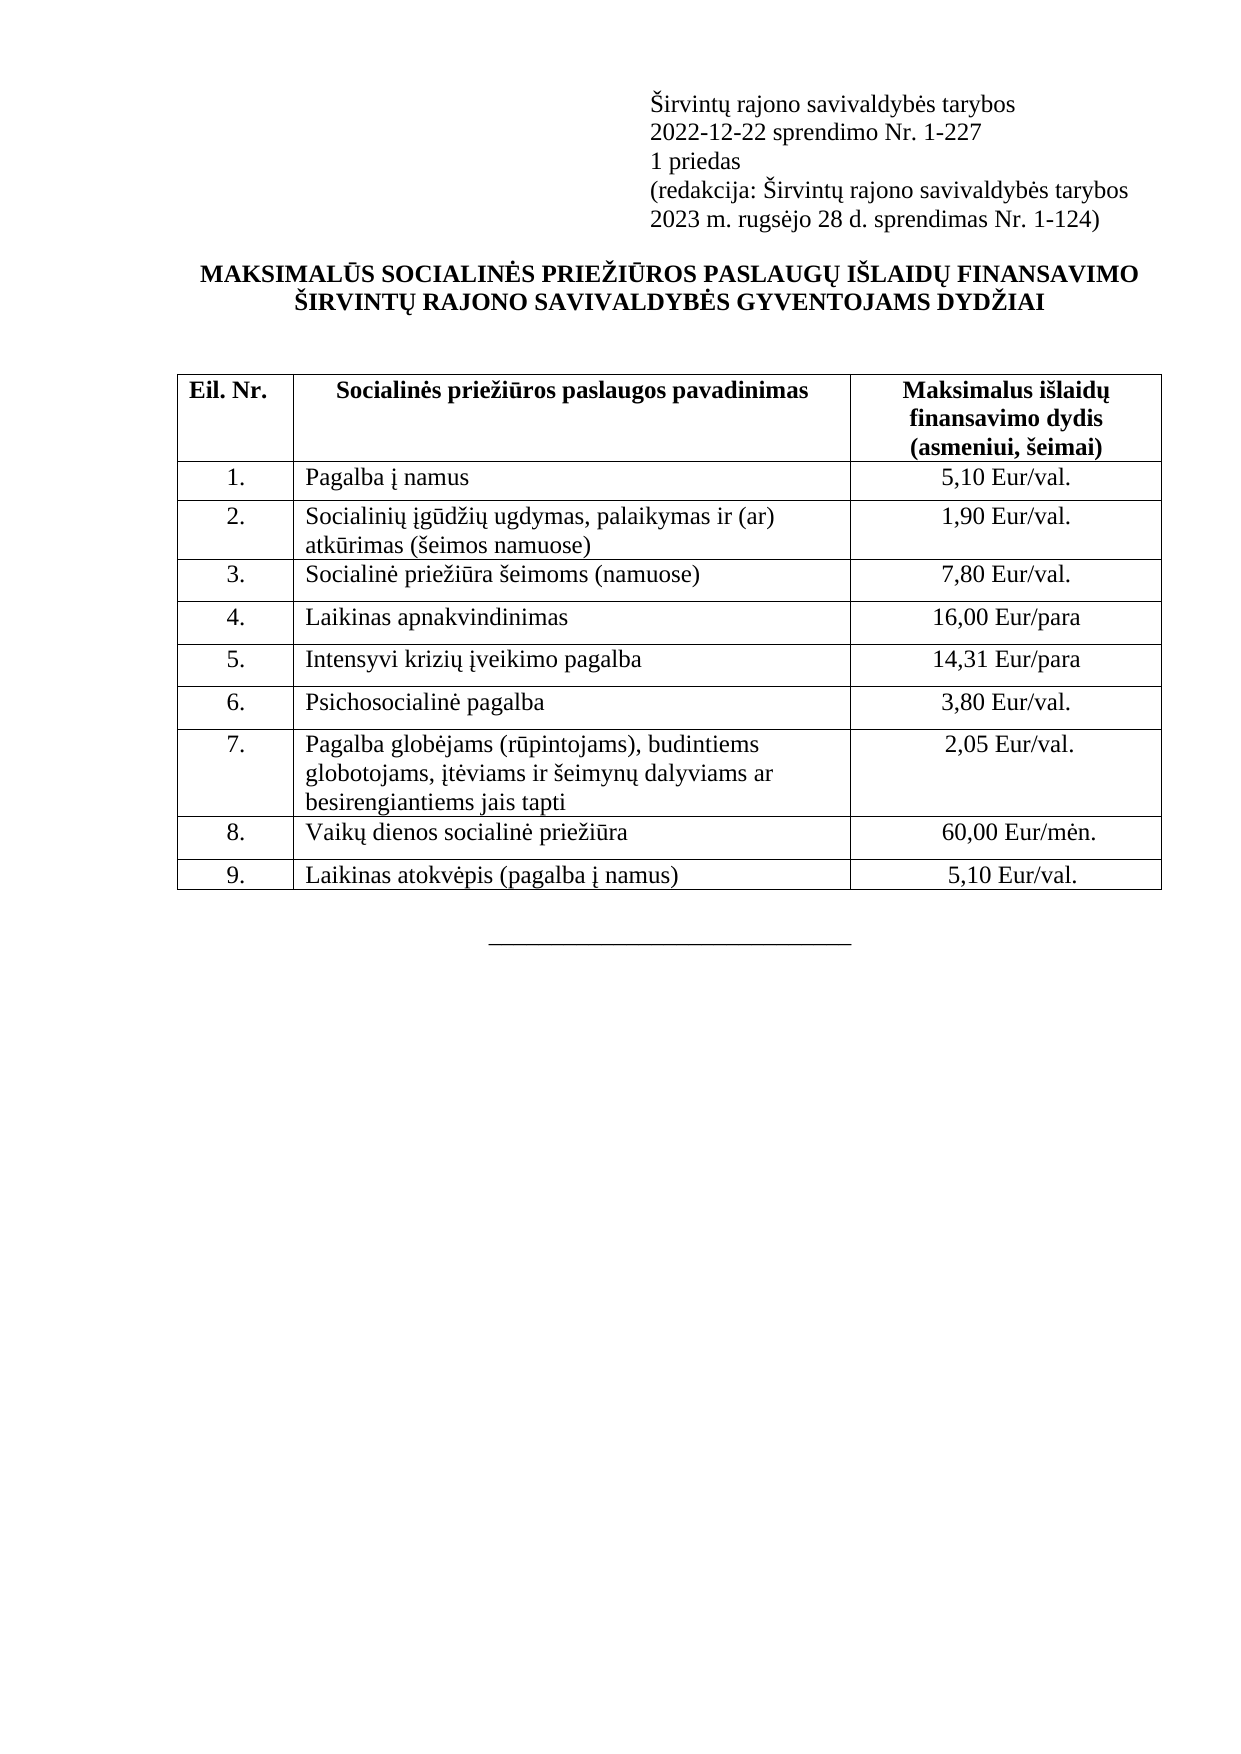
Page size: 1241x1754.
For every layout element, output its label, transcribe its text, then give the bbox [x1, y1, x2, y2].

table_header Socialinės priežiūros paslaugos pavadinimas [294, 375, 850, 461]
table_cell 6. [178, 687, 293, 728]
table_cell 16,00 Eur/para [851, 602, 1161, 643]
table_cell Laikinas apnakvindinimas [294, 602, 850, 643]
table_header Eil. Nr. [178, 375, 293, 461]
table_cell Socialinių įgūdžių ugdymas, palaikymas ir (ar) atkūrimas (šeimos namuose) [294, 501, 850, 558]
text 2023 m. rugsėjo 28 d. sprendimas Nr. 1-124) [177, 204, 1162, 232]
table_cell 9. [178, 860, 293, 889]
table_cell 4. [178, 602, 293, 643]
table_cell 2,05 Eur/val. [851, 730, 1161, 816]
table_cell 1. [178, 462, 293, 500]
table_cell Intensyvi krizių įveikimo pagalba [294, 645, 850, 686]
table_cell 5. [178, 645, 293, 686]
table_cell Pagalba globėjams (rūpintojams), budintiems globotojams, įtėviams ir šeimynų dalyviams ar besirengiantiems jais tapti [294, 730, 850, 816]
table_cell Socialinė priežiūra šeimoms (namuose) [294, 560, 850, 601]
text MAKSIMALŪS SOCIALINĖS PRIEŽIŪROS PASLAUGŲ IŠLAIDŲ FINANSAVIMO ŠIRVINTŲ RAJONO SAVIVALDYBĖS GYVENTOJAMS DYDŽIAI [177, 259, 1162, 316]
table_cell 3,80 Eur/val. [851, 687, 1161, 728]
text 1 priedas [177, 146, 1162, 175]
table_cell 5,10 Eur/val. [851, 860, 1161, 889]
text (redakcija: Širvintų rajono savivaldybės tarybos [177, 175, 1162, 204]
table_cell 1,90 Eur/val. [851, 501, 1161, 558]
table_cell 8. [178, 817, 293, 859]
table_cell Vaikų dienos socialinė priežiūra [294, 817, 850, 859]
table_header Maksimalus išlaidų finansavimo dydis (asmeniui, šeimai) [851, 375, 1161, 461]
table_cell 7,80 Eur/val. [851, 560, 1161, 601]
table_cell Laikinas atokvėpis (pagalba į namus) [294, 860, 850, 889]
table_cell 3. [178, 560, 293, 601]
text Širvintų rajono savivaldybės tarybos [177, 89, 1162, 117]
table_cell 14,31 Eur/para [851, 645, 1161, 686]
table_cell Pagalba į namus [294, 462, 850, 500]
text 2022-12-22 sprendimo Nr. 1-227 [177, 117, 1162, 146]
text _____________________________ [177, 919, 1162, 948]
table_cell 60,00 Eur/mėn. [851, 817, 1161, 859]
table_cell 5,10 Eur/val. [851, 462, 1161, 500]
table_cell 2. [178, 501, 293, 558]
table_cell Psichosocialinė pagalba [294, 687, 850, 728]
table_cell 7. [178, 730, 293, 816]
